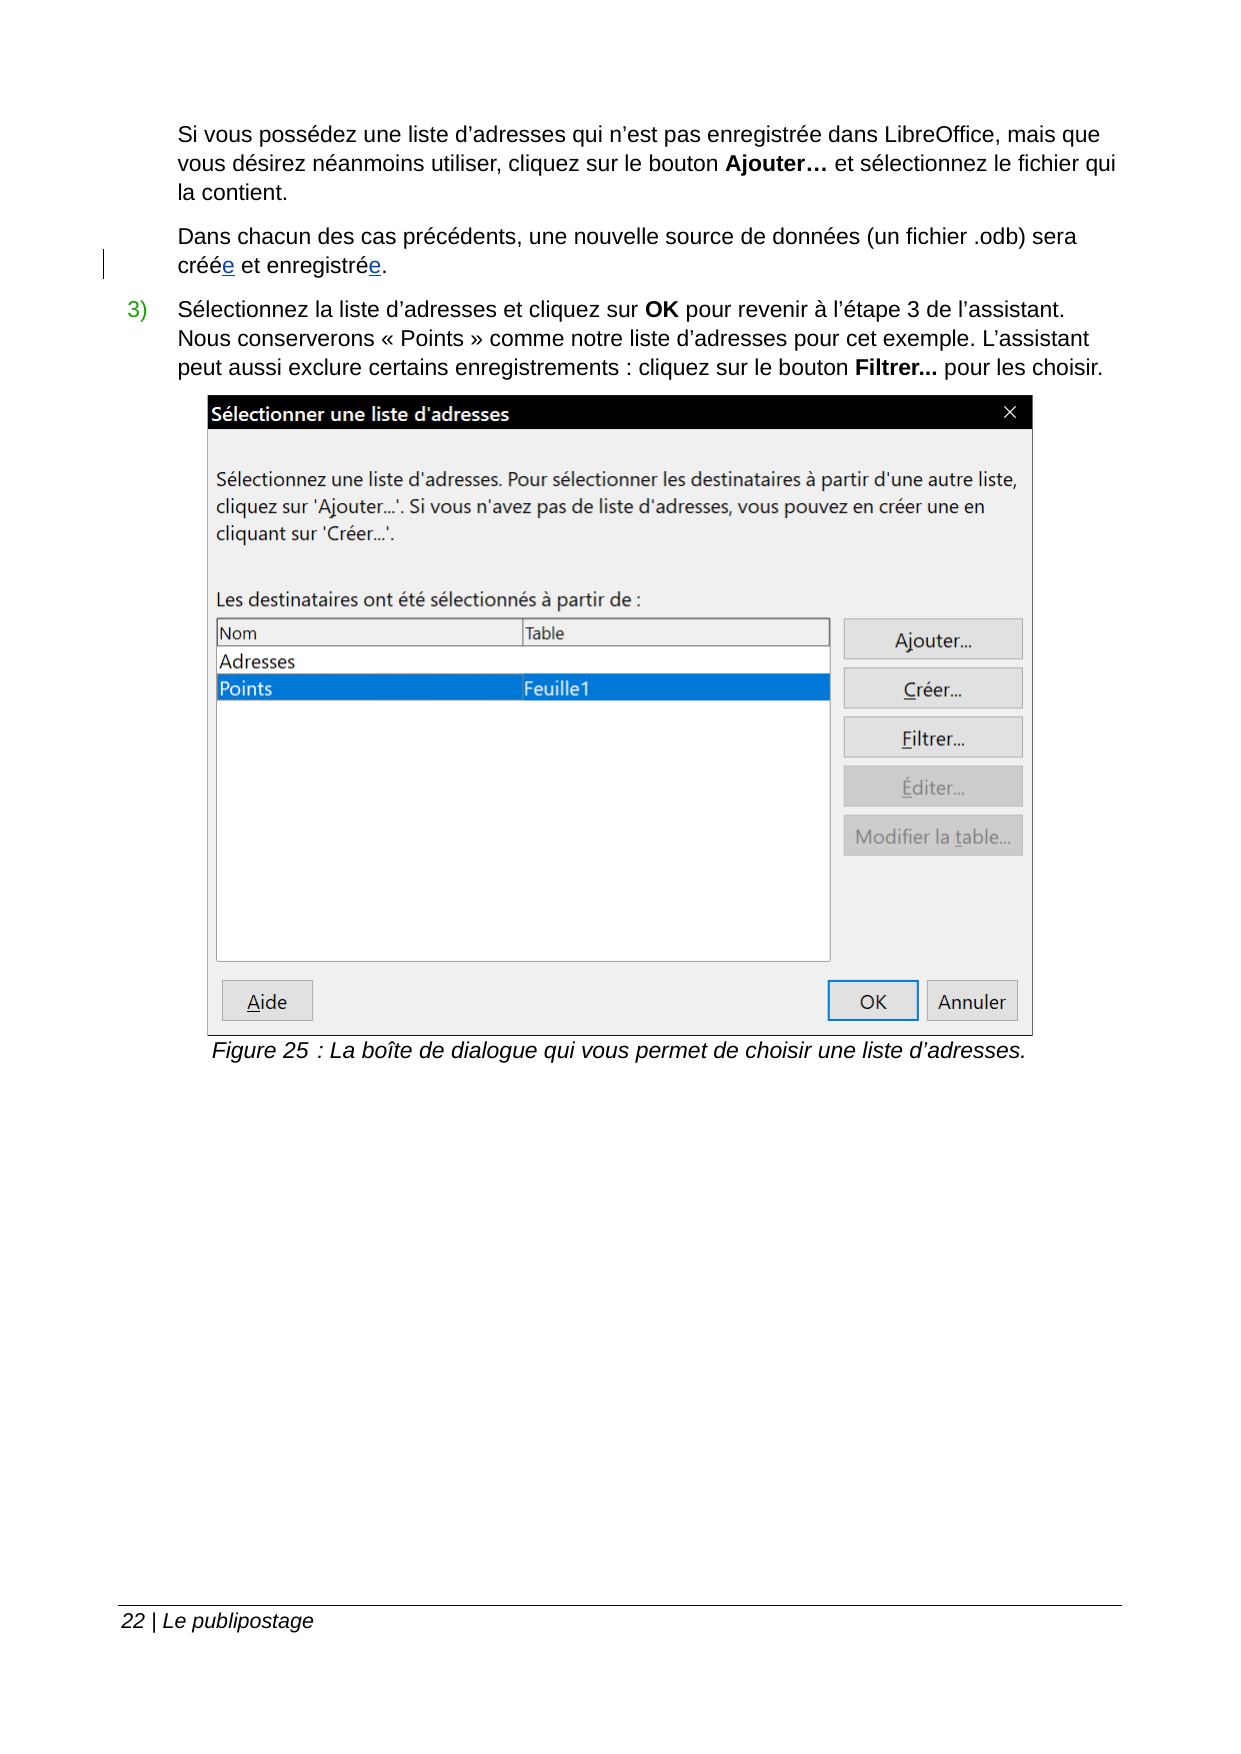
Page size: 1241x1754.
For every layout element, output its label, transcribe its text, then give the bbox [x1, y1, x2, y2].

list Si vous possédez une liste d’adresses qui n’est pas enregistrée dans LibreOffice, mais que vous désirez néanmoins utiliser, cliquez sur le bouton Ajouter… et sélectionnez le fichier qui la contient. [148, 118, 1122, 206]
list Sélectionnez la liste d’adresses et cliquez sur OK pour revenir à l’étape 3 de l’assistant. Nous conserverons « Points » comme notre liste d’adresses pour cet exemple. L’assistant peut aussi exclure certains enregistrements : cliquez sur le bouton Filtrer... pour les choisir. [148, 293, 1122, 381]
list Dans chacun des cas précédents, une nouvelle source de données (un fichier .odb) sera créée et enregistrée. [148, 220, 1122, 278]
picture [207, 395, 1033, 1036]
text Figure 25 : La boîte de dialogue qui vous permet de choisir une liste d’adresses. [118, 1035, 1122, 1065]
